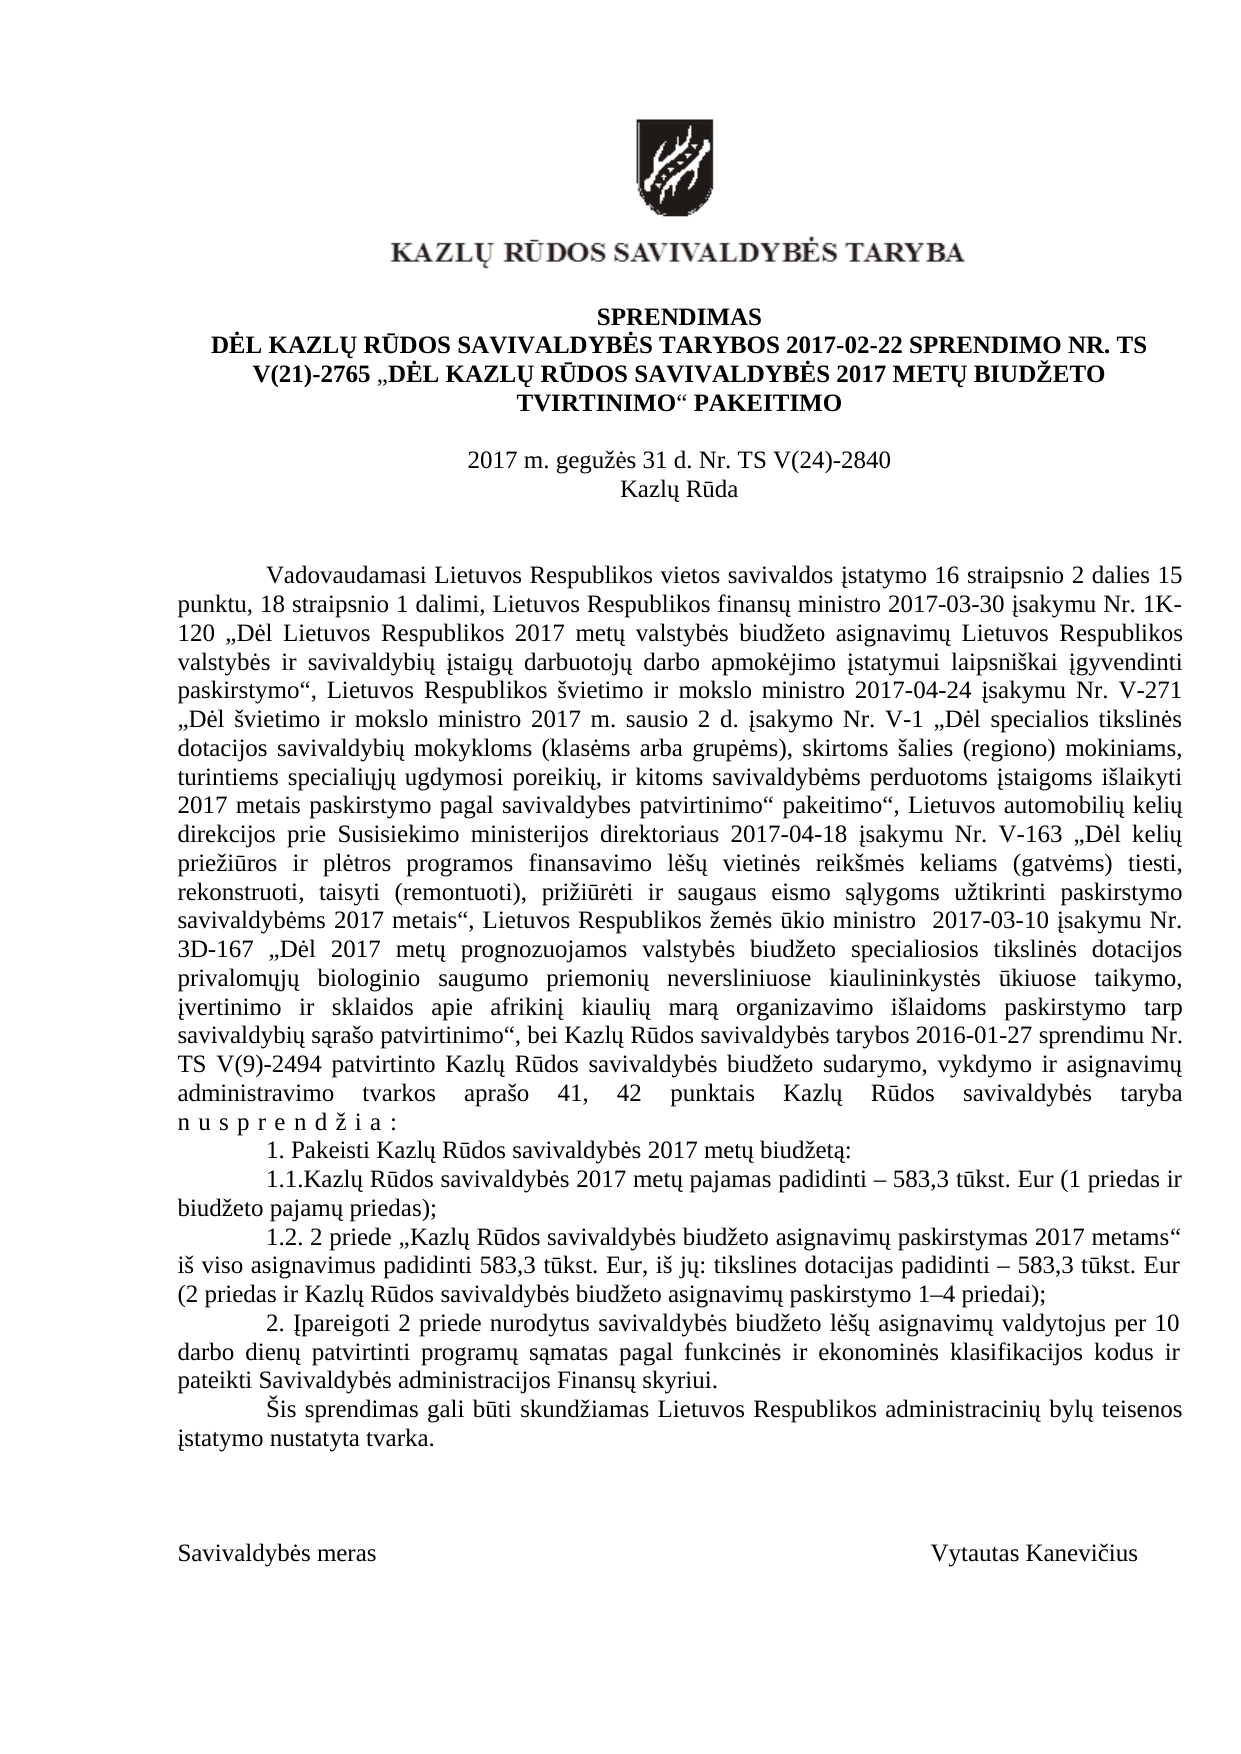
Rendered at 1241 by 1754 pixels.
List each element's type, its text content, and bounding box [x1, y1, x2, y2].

text Savivaldybės meras Vytautas Kanevičius [177, 1538, 1181, 1567]
text SPRENDIMAS [177, 302, 1181, 330]
text Šis sprendimas gali būti skundžiamas Lietuvos Respublikos administracinių bylų teisenos įstatymo nustatyta tvarka. [177, 1394, 1183, 1452]
text Kazlų Rūda [177, 474, 1181, 503]
text 2. Įpareigoti 2 priede nurodytus savivaldybės biudžeto lėšų asignavimų valdytojus per 10 darbo dienų patvirtinti programų sąmatas pagal funkcinės ir ekonominės klasifikacijos kodus ir pateikti Savivaldybės administracijos Finansų skyriui. [177, 1308, 1181, 1394]
text 2017 m. gegužės 31 d. Nr. TS V(24)-2840 [177, 445, 1181, 474]
text Vadovaudamasi Lietuvos Respublikos vietos savivaldos įstatymo 16 straipsnio 2 dalies 15 punktu, 18 straipsnio 1 dalimi, Lietuvos Respublikos finansų ministro 2017-03-30 įsakymu Nr. 1K-120 „Dėl Lietuvos Respublikos 2017 metų valstybės biudžeto asignavimų Lietuvos Respublikos valstybės ir savivaldybių įstaigų darbuotojų darbo apmokėjimo įstatymui laipsniškai įgyvendinti paskirstymo“, Lietuvos Respublikos švietimo ir mokslo ministro 2017-04-24 įsakymu Nr. V-271 „Dėl švietimo ir mokslo ministro 2017 m. sausio 2 d. įsakymo Nr. V-1 „Dėl specialios tikslinės dotacijos savivaldybių mokykloms (klasėms arba grupėms), skirtoms šalies (regiono) mokiniams, turintiems specialiųjų ugdymosi poreikių, ir kitoms savivaldybėms perduotoms įstaigoms išlaikyti 2017 metais paskirstymo pagal savivaldybes patvirtinimo“ pakeitimo“, Lietuvos automobilių kelių direkcijos prie Susisiekimo ministerijos direktoriaus 2017-04-18 įsakymu Nr. V-163 „Dėl kelių priežiūros ir plėtros programos finansavimo lėšų vietinės reikšmės keliams (gatvėms) tiesti, rekonstruoti, taisyti (remontuoti), prižiūrėti ir saugaus eismo sąlygoms užtikrinti paskirstymo savivaldybėms 2017 metais“, Lietuvos Respublikos žemės ūkio ministro 2017-03-10 įsakymu Nr. 3D-167 „Dėl 2017 metų prognozuojamos valstybės biudžeto specialiosios tikslinės dotacijos privalomųjų biologinio saugumo priemonių neversliniuose kiaulininkystės ūkiuose taikymo, įvertinimo ir sklaidos apie afrikinį kiaulių marą organizavimo išlaidoms paskirstymo tarp savivaldybių sąrašo patvirtinimo“, bei Kazlų Rūdos savivaldybės tarybos 2016-01-27 sprendimu Nr. TS V(9)-2494 patvirtinto Kazlų Rūdos savivaldybės biudžeto sudarymo, vykdymo ir asignavimų administravimo tvarkos aprašo 41, 42 punktais Kazlų Rūdos savivaldybės taryba nusprendžia: [177, 560, 1183, 1135]
text DĖL KAZLŲ RŪDOS SAVIVALDYBĖS TARYBOS 2017-02-22 SPRENDIMO NR. TS V(21)-2765 „DĖL KAZLŲ RŪDOS SAVIVALDYBĖS 2017 METŲ BIUDŽETO TVIRTINIMO“ PAKEITIMO [177, 330, 1181, 417]
text 1.2. 2 priede „Kazlų Rūdos savivaldybės biudžeto asignavimų paskirstymas 2017 metams“ iš viso asignavimus padidinti 583,3 tūkst. Eur, iš jų: tikslines dotacijas padidinti – 583,3 tūkst. Eur (2 priedas ir Kazlų Rūdos savivaldybės biudžeto asignavimų paskirstymo 1–4 priedai); [177, 1222, 1181, 1308]
text 1.1.Kazlų Rūdos savivaldybės 2017 metų pajamas padidinti – 583,3 tūkst. Eur (1 priedas ir biudžeto pajamų priedas); [177, 1164, 1183, 1222]
text 1. Pakeisti Kazlų Rūdos savivaldybės 2017 metų biudžetą: [177, 1135, 1183, 1164]
